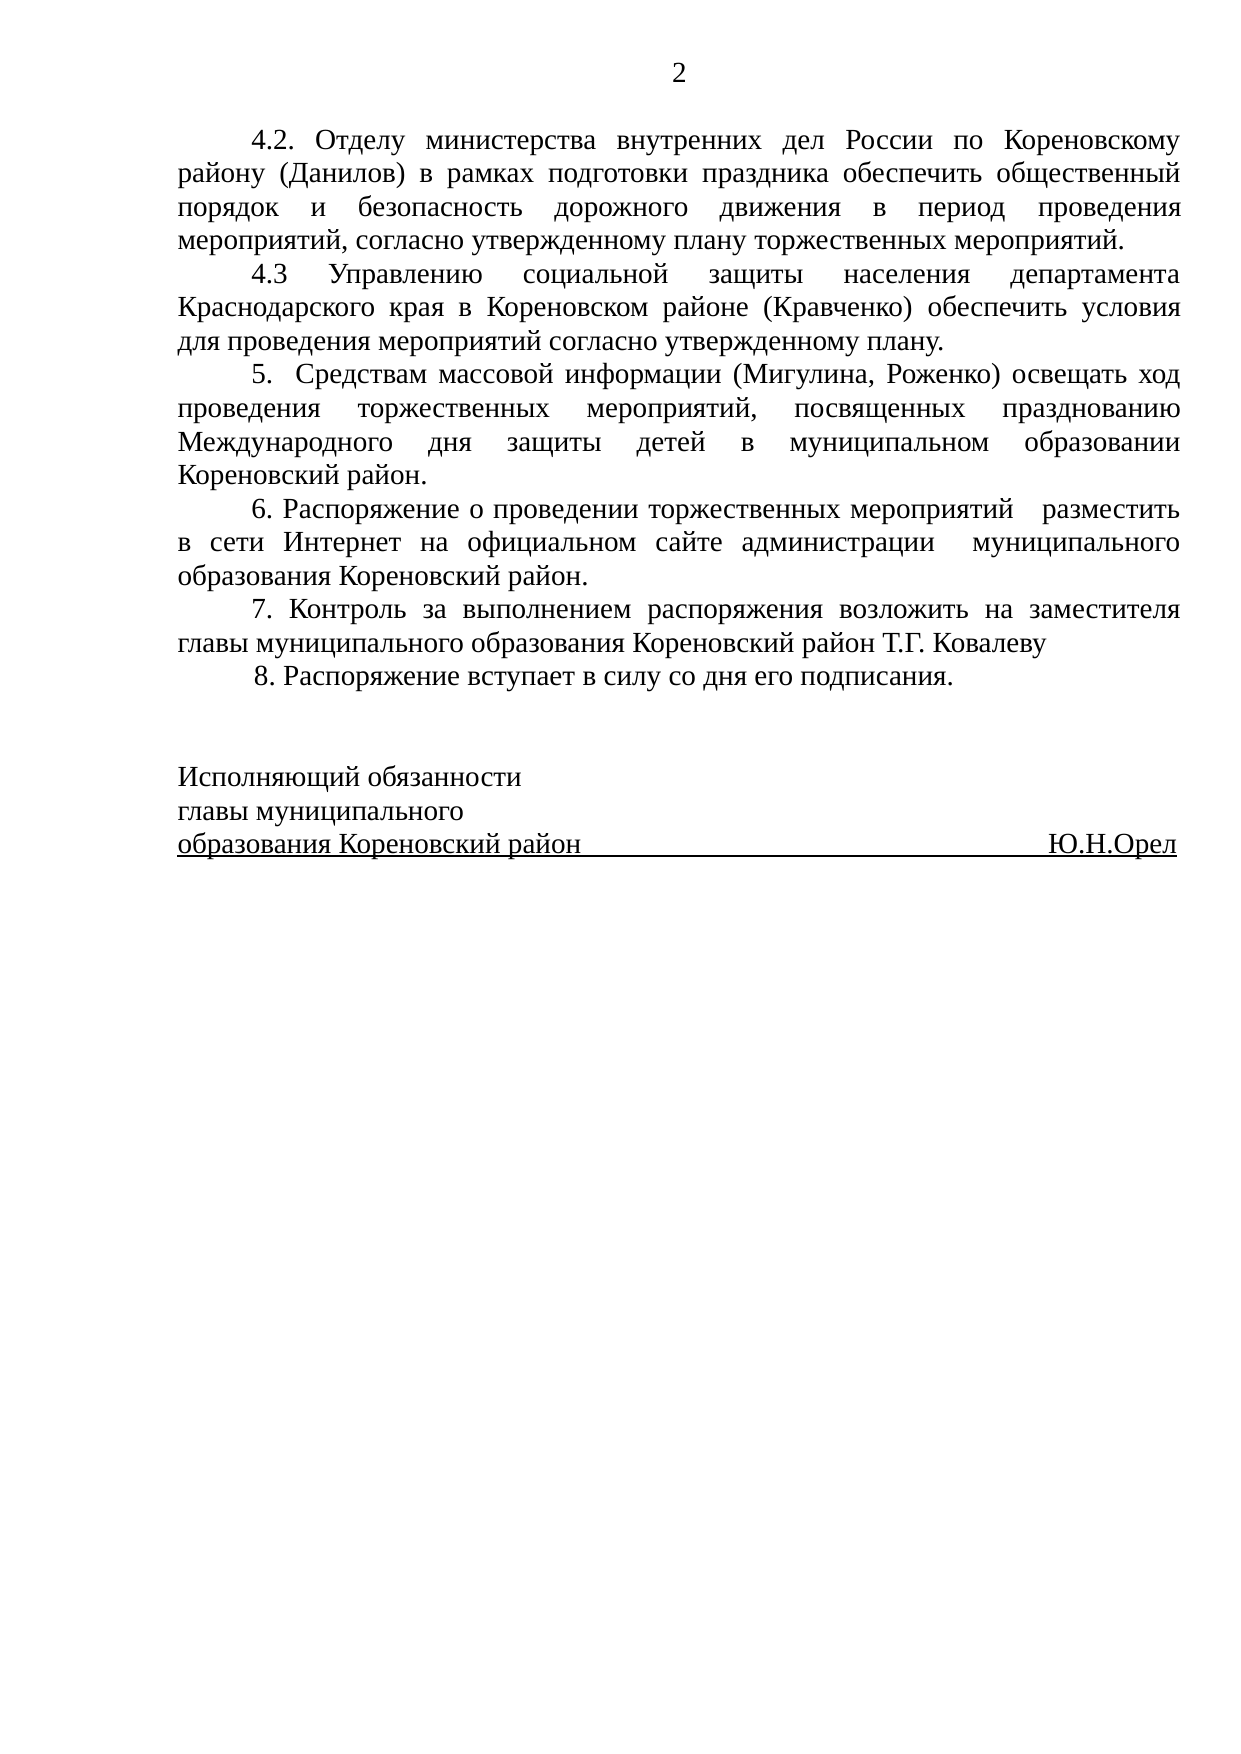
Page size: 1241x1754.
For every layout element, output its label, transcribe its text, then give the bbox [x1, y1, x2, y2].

text образования Кореновский район Ю.Н.Орел [177, 826, 1181, 860]
text Исполняющий обязанности [177, 759, 1181, 793]
text 8. Распоряжение вступает в силу со дня его подписания. [177, 658, 1181, 692]
text 6. Распоряжение о проведении торжественных мероприятий разместить в сети Интернет на официальном сайте администрации муниципального образования Кореновский район. [177, 491, 1181, 591]
text 4.2. Отделу министерства внутренних дел России по Кореновскому району (Данилов) в рамках подготовки праздника обеспечить общественный порядок и безопасность дорожного движения в период проведения мероприятий, согласно утвержденному плану торжественных мероприятий. [177, 122, 1181, 256]
text 5. Средствам массовой информации (Мигулина, Роженко) освещать ход проведения торжественных мероприятий, посвященных празднованию Международного дня защиты детей в муниципальном образовании Кореновский район. [177, 357, 1181, 491]
text 2 [177, 55, 1181, 88]
text 7. Контроль за выполнением распоряжения возложить на заместителя главы муниципального образования Кореновский район Т.Г. Ковалеву [177, 591, 1181, 658]
text главы муниципального [177, 793, 1181, 826]
text 4.3 Управлению социальной защиты населения департамента Краснодарского края в Кореновском районе (Кравченко) обеспечить условия для проведения мероприятий согласно утвержденному плану. [177, 256, 1181, 357]
